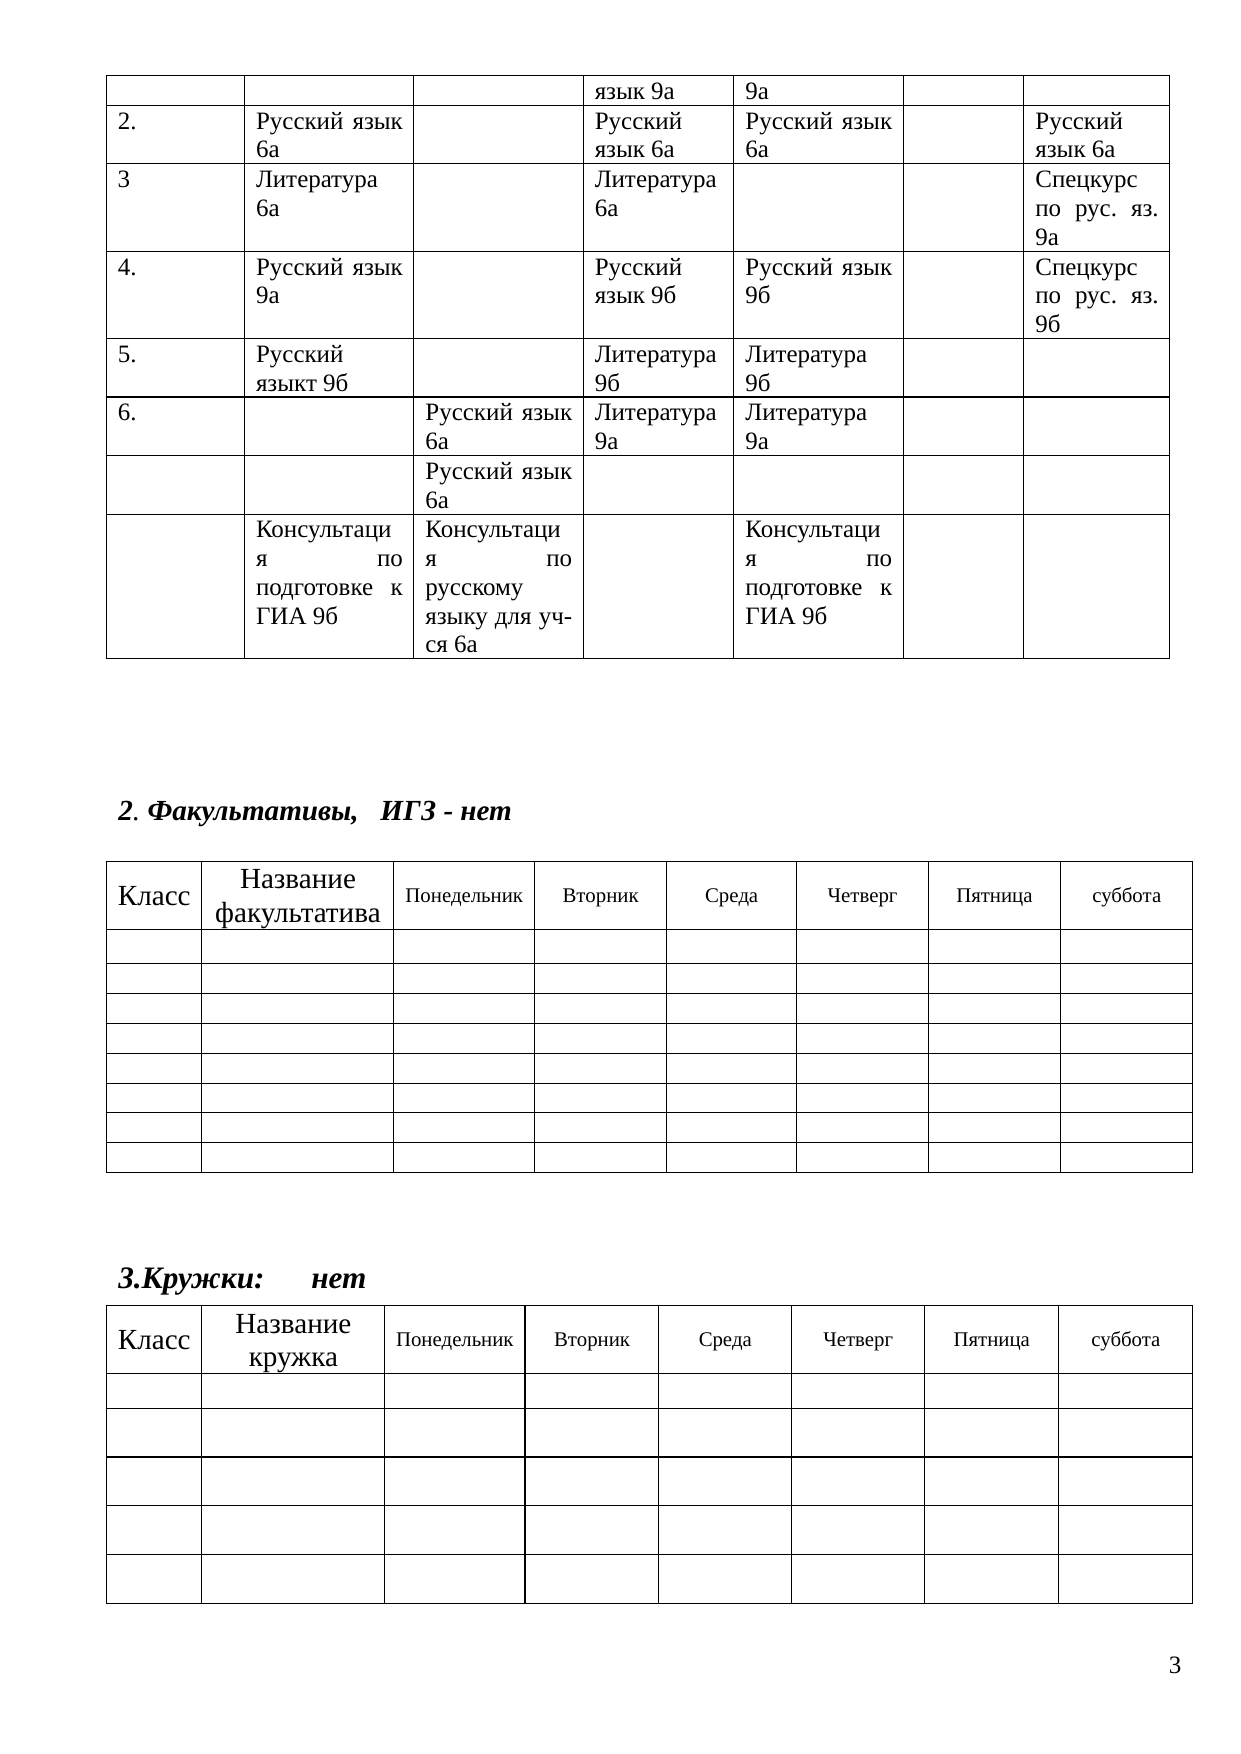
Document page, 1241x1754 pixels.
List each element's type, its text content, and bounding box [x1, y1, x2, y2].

table_cell [667, 1113, 796, 1142]
table_header суббота [1059, 1306, 1192, 1373]
table_cell [792, 1555, 924, 1603]
table_cell 6. [107, 398, 244, 455]
table_cell [385, 1458, 524, 1505]
text 3.Кружки: нет [118, 1259, 1181, 1295]
table_cell [1059, 1555, 1192, 1603]
table_cell [1024, 398, 1169, 455]
table_cell 4. [107, 252, 244, 338]
table_cell [526, 1506, 658, 1554]
table_cell [667, 1143, 796, 1172]
table_cell [797, 1143, 928, 1172]
table_header Четверг [792, 1306, 924, 1373]
table_header Класс [107, 862, 201, 929]
table_cell [385, 1506, 524, 1554]
table_cell Консультация по подготовке к ГИА 9б [734, 515, 903, 658]
table_cell Русский язык 9а [245, 252, 413, 338]
table_cell [202, 1374, 384, 1407]
table_cell Литература 9б [734, 339, 903, 396]
table_cell [1061, 1084, 1192, 1112]
table_cell [1024, 515, 1169, 658]
table_cell [734, 164, 903, 251]
table_cell [584, 456, 733, 513]
table_cell [107, 1084, 201, 1112]
table_cell [667, 1084, 796, 1112]
table_cell [107, 1506, 201, 1554]
table_cell [797, 1113, 928, 1142]
table_cell Литература 6а [245, 164, 413, 251]
table_cell [904, 339, 1023, 396]
table_cell [394, 1143, 534, 1172]
table_cell [659, 1409, 791, 1456]
table_header Среда [659, 1306, 791, 1373]
table_cell Литература 9б [584, 339, 733, 396]
table_cell [394, 964, 534, 993]
table_cell [797, 964, 928, 993]
table_cell [925, 1374, 1058, 1407]
table_cell [929, 930, 1060, 963]
table_cell Литература 9а [584, 398, 733, 455]
table_header Пятница [925, 1306, 1058, 1373]
table_cell [107, 1555, 201, 1603]
table_header Класс [107, 1306, 201, 1373]
table_cell [107, 515, 244, 658]
table_cell [245, 398, 413, 455]
table_cell [535, 994, 666, 1023]
table_cell [1061, 1143, 1192, 1172]
table_cell [202, 1084, 393, 1112]
table_cell [414, 252, 583, 338]
table_cell [1061, 1024, 1192, 1053]
table_cell [394, 1084, 534, 1112]
table_cell Консультация по подготовке к ГИА 9б [245, 515, 413, 658]
table_cell [535, 1084, 666, 1112]
table_cell [904, 106, 1023, 163]
table_cell Русский язык 9б [584, 252, 733, 338]
table_cell Русский язык 9б [734, 252, 903, 338]
table_cell Русский язык 6а [414, 398, 583, 455]
table_header Вторник [526, 1306, 658, 1373]
table_cell [107, 994, 201, 1023]
table_cell [526, 1555, 658, 1603]
table_cell [535, 930, 666, 963]
table_cell [667, 964, 796, 993]
table_cell [385, 1374, 524, 1407]
table_header Вторник [535, 862, 666, 929]
table_cell [925, 1555, 1058, 1603]
table_header Название кружка [202, 1306, 384, 1373]
table_cell 3 [107, 164, 244, 251]
table_cell [925, 1506, 1058, 1554]
table_cell [1024, 456, 1169, 513]
table_cell Спецкурс по рус. яз. 9б [1024, 252, 1169, 338]
table_cell [535, 1143, 666, 1172]
table_cell [202, 1024, 393, 1053]
table_cell [414, 164, 583, 251]
table_cell [929, 1143, 1060, 1172]
table_cell Спецкурс по рус. яз. 9а [1024, 164, 1169, 251]
table_cell [667, 930, 796, 963]
table_cell [734, 456, 903, 513]
table_cell [904, 164, 1023, 251]
table_cell [394, 1024, 534, 1053]
table_cell [107, 1054, 201, 1082]
table_cell [797, 1084, 928, 1112]
table_cell [526, 1374, 658, 1407]
table_cell [385, 1409, 524, 1456]
table_cell [1059, 1374, 1192, 1407]
table_cell [1059, 1458, 1192, 1505]
table_cell [535, 1024, 666, 1053]
table_cell [797, 930, 928, 963]
table_cell [797, 1024, 928, 1053]
table_header Понедельник [394, 862, 534, 929]
table_cell [535, 964, 666, 993]
table_cell [107, 1113, 201, 1142]
table_cell 2. [107, 106, 244, 163]
table_cell [414, 106, 583, 163]
table_cell Русский язык 6а [414, 456, 583, 513]
table_header Понедельник [385, 1306, 524, 1373]
table_header Название факультатива [202, 862, 393, 929]
table_cell [904, 398, 1023, 455]
table_cell 5. [107, 339, 244, 396]
table_cell [107, 456, 244, 513]
table_cell [1061, 930, 1192, 963]
table_header Среда [667, 862, 796, 929]
table_header суббота [1061, 862, 1192, 929]
table_cell [1061, 994, 1192, 1023]
table_cell [925, 1458, 1058, 1505]
table_cell [904, 515, 1023, 658]
table_cell [202, 1458, 384, 1505]
table_cell [929, 964, 1060, 993]
table_cell [414, 76, 583, 105]
table_cell [202, 1143, 393, 1172]
table_cell [792, 1458, 924, 1505]
table_cell [202, 1409, 384, 1456]
table_cell [245, 456, 413, 513]
table_cell [202, 1506, 384, 1554]
table_cell [526, 1409, 658, 1456]
table_cell [202, 1113, 393, 1142]
table_cell [202, 1555, 384, 1603]
table_cell [904, 252, 1023, 338]
table_cell Консультация по русскому языку для уч-ся 6а [414, 515, 583, 658]
table_cell [929, 994, 1060, 1023]
table_cell Литература 6а [584, 164, 733, 251]
table_cell [526, 1458, 658, 1505]
table_cell [107, 1374, 201, 1407]
table_cell [667, 994, 796, 1023]
table_cell Русский языкт 9б [245, 339, 413, 396]
table_cell [792, 1409, 924, 1456]
table_cell [535, 1054, 666, 1082]
table_cell [107, 1458, 201, 1505]
table_header Пятница [929, 862, 1060, 929]
table_cell [659, 1374, 791, 1407]
table_cell [904, 456, 1023, 513]
table_cell [394, 930, 534, 963]
table_cell [107, 1143, 201, 1172]
table_cell [394, 1054, 534, 1082]
table_cell [584, 515, 733, 658]
table_cell Литература 9а [734, 398, 903, 455]
table_cell [929, 1113, 1060, 1142]
table_cell [1061, 1113, 1192, 1142]
table_cell [202, 1054, 393, 1082]
table_cell [797, 994, 928, 1023]
table_cell [667, 1024, 796, 1053]
table_cell [107, 964, 201, 993]
table_cell [107, 76, 244, 105]
table_cell 9а [734, 76, 903, 105]
table_cell [667, 1054, 796, 1082]
table_cell [659, 1458, 791, 1505]
table_cell Русский язык 6а [584, 106, 733, 163]
table_cell [1059, 1409, 1192, 1456]
table_cell [385, 1555, 524, 1603]
table_cell [792, 1374, 924, 1407]
table_header Четверг [797, 862, 928, 929]
table_cell язык 9а [584, 76, 733, 105]
table_cell [1061, 964, 1192, 993]
table_cell [107, 1409, 201, 1456]
table_cell [107, 930, 201, 963]
table_cell [929, 1054, 1060, 1082]
table_cell [414, 339, 583, 396]
table_cell [929, 1084, 1060, 1112]
table_cell [659, 1555, 791, 1603]
text 2. Факультативы, ИГЗ - нет [118, 793, 1181, 827]
table_cell [245, 76, 413, 105]
table_cell Русский язык 6а [1024, 106, 1169, 163]
table_cell [1059, 1506, 1192, 1554]
table_cell [929, 1024, 1060, 1053]
table_cell [797, 1054, 928, 1082]
table_cell Русский язык 6а [245, 106, 413, 163]
table_cell [792, 1506, 924, 1554]
table_cell [1024, 339, 1169, 396]
table_cell [535, 1113, 666, 1142]
table_cell [904, 76, 1023, 105]
table_cell [107, 1024, 201, 1053]
table_cell Русский язык 6а [734, 106, 903, 163]
table_cell [202, 964, 393, 993]
table_cell [202, 930, 393, 963]
table_cell [394, 1113, 534, 1142]
table_cell [925, 1409, 1058, 1456]
table_cell [1024, 76, 1169, 105]
table_cell [394, 994, 534, 1023]
table_cell [202, 994, 393, 1023]
table_cell [659, 1506, 791, 1554]
table_cell [1061, 1054, 1192, 1082]
